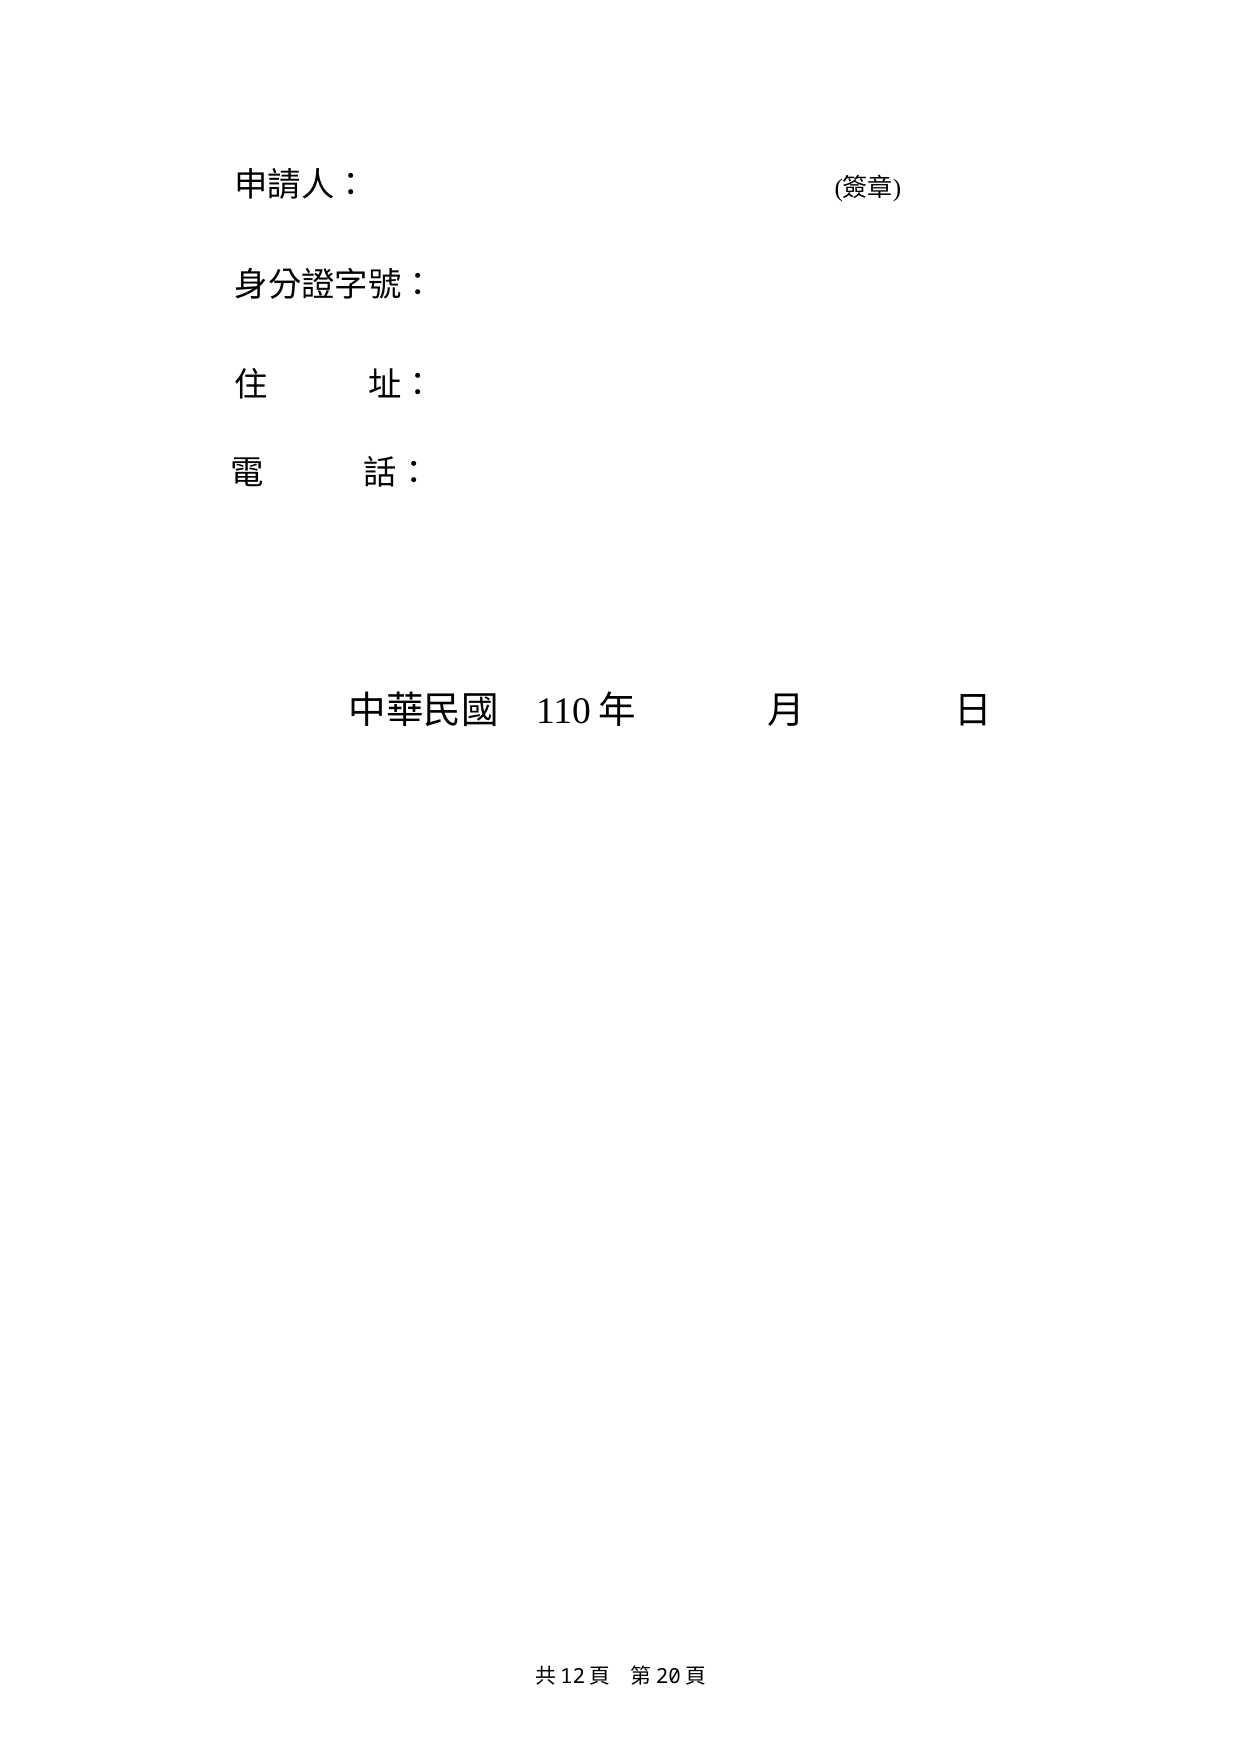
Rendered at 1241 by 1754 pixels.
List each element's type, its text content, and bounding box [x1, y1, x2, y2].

text 身分證字號： [118, 241, 1122, 303]
text 住 址： [118, 341, 1122, 403]
text 中華民國 110年 月 日 [218, 666, 1122, 728]
text 電 話： [230, 428, 1122, 491]
text 申請人： (簽章) [118, 141, 1122, 203]
